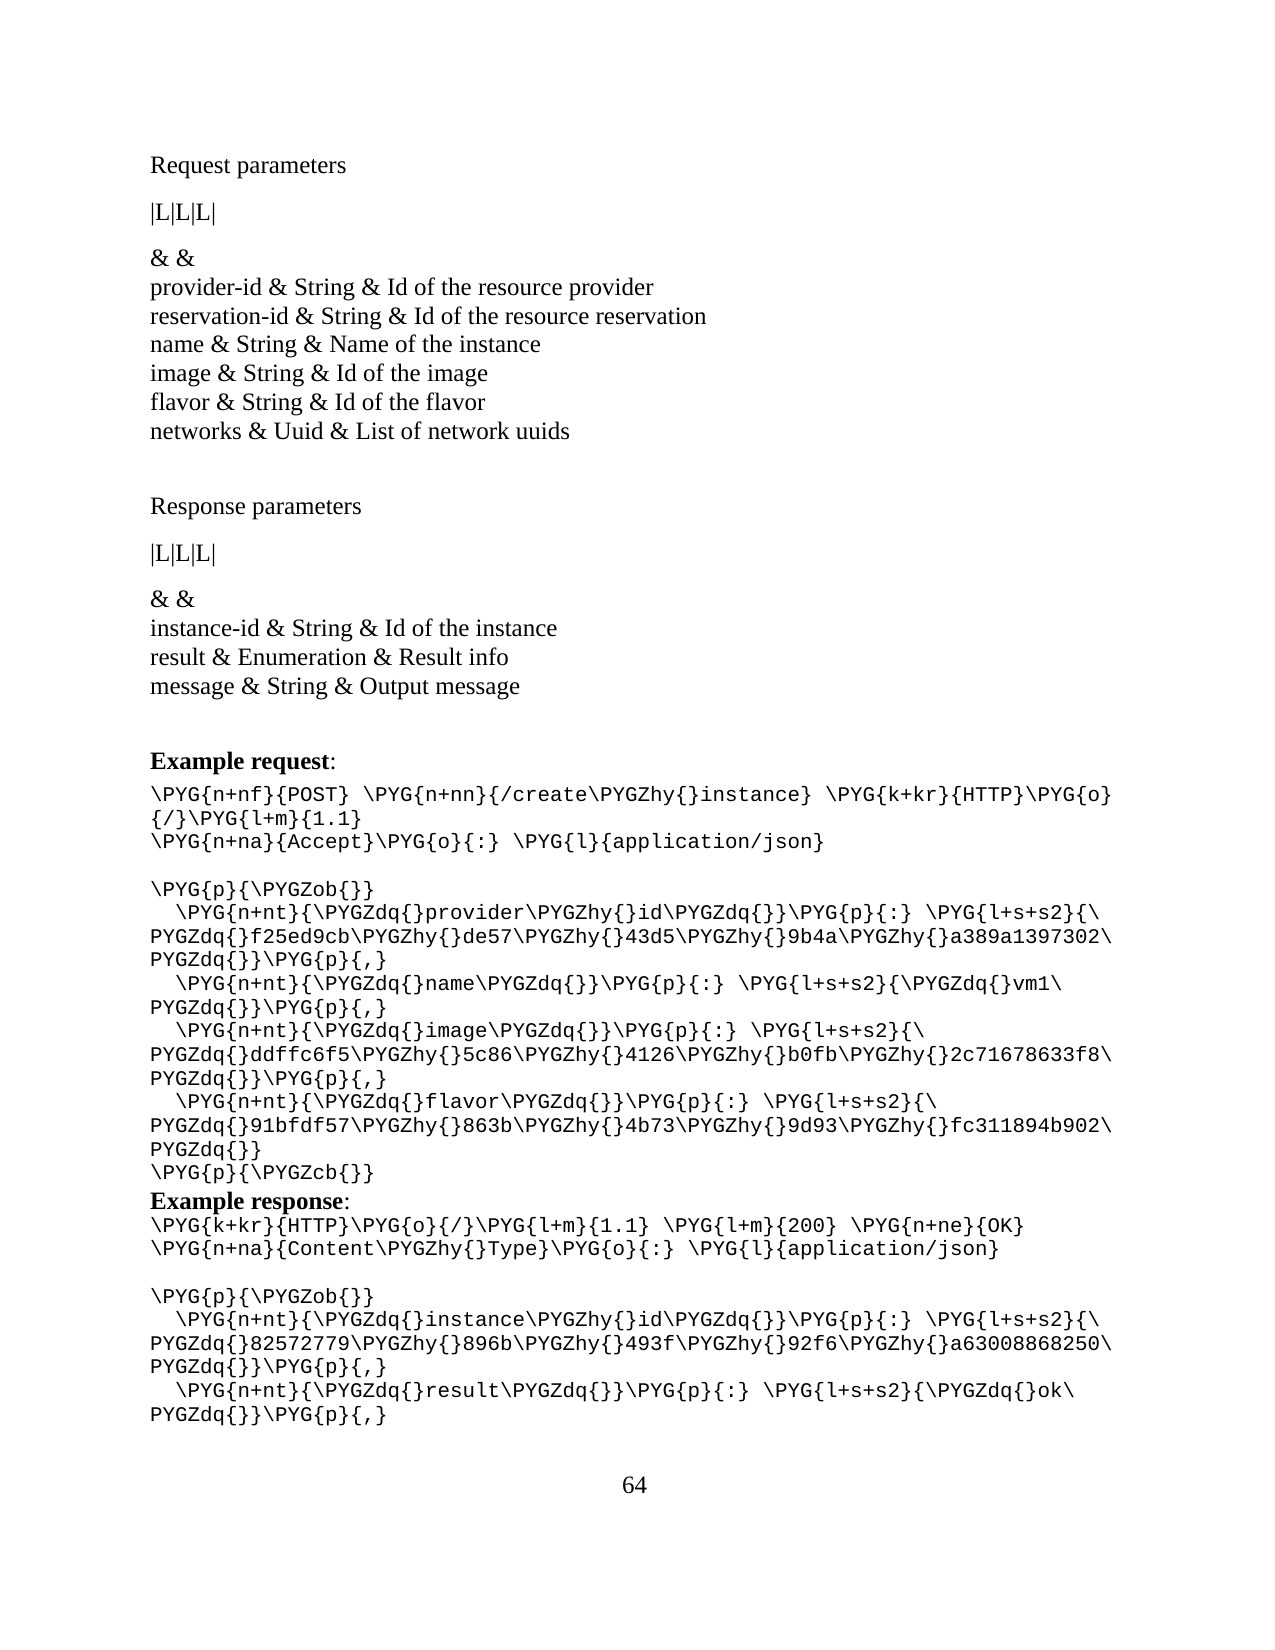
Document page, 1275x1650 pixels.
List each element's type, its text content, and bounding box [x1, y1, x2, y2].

text |L|L|L| [150, 197, 1125, 225]
text \PYG{n+na}{Content\PYGZhy{}Type}\PYG{o}{:} \PYG{l}{application/json} [150, 1238, 1125, 1262]
text Example response: [150, 1186, 1125, 1215]
text & & provider-id & String & Id of the resource provider reservation-id & String & Id of the resource reservation name & String & Name of the instance image & String & Id of the image flavor & String & Id of the flavor networks & Uuid & List of network uuids [150, 243, 1125, 473]
text Request parameters [150, 150, 1125, 179]
text \PYG{k+kr}{HTTP}\PYG{o}{/}\PYG{l+m}{1.1} \PYG{l+m}{200} \PYG{n+ne}{OK} [150, 1215, 1125, 1238]
text \PYG{n+nt}{\PYGZdq{}name\PYGZdq{}}\PYG{p}{:} \PYG{l+s+s2}{\PYGZdq{}vm1\PYGZdq{}}\PYG{p}{,} [150, 973, 1125, 1020]
text \PYG{p}{\PYGZob{}} [150, 878, 1125, 902]
text \PYG{n+nt}{\PYGZdq{}provider\PYGZhy{}id\PYGZdq{}}\PYG{p}{:} \PYG{l+s+s2}{\PYGZdq{}f25ed9cb\PYGZhy{}de57\PYGZhy{}43d5\PYGZhy{}9b4a\PYGZhy{}a389a1397302\PYGZdq{}}\PYG{p}{,} [150, 902, 1125, 973]
text \PYG{n+nf}{POST} \PYG{n+nn}{/create\PYGZhy{}instance} \PYG{k+kr}{HTTP}\PYG{o}{/}\PYG{l+m}{1.1} [150, 784, 1125, 831]
text \PYG{n+nt}{\PYGZdq{}instance\PYGZhy{}id\PYGZdq{}}\PYG{p}{:} \PYG{l+s+s2}{\PYGZdq{}82572779\PYGZhy{}896b\PYGZhy{}493f\PYGZhy{}92f6\PYGZhy{}a63008868250\PYGZdq{}}\PYG{p}{,} [150, 1309, 1125, 1380]
text \PYG{n+nt}{\PYGZdq{}flavor\PYGZdq{}}\PYG{p}{:} \PYG{l+s+s2}{\PYGZdq{}91bfdf57\PYGZhy{}863b\PYGZhy{}4b73\PYGZhy{}9d93\PYGZhy{}fc311894b902\PYGZdq{}} [150, 1091, 1125, 1162]
text & & instance-id & String & Id of the instance result & Enumeration & Result info message & String & Output message [150, 584, 1125, 728]
text Response parameters [150, 491, 1125, 520]
text \PYG{n+nt}{\PYGZdq{}image\PYGZdq{}}\PYG{p}{:} \PYG{l+s+s2}{\PYGZdq{}ddffc6f5\PYGZhy{}5c86\PYGZhy{}4126\PYGZhy{}b0fb\PYGZhy{}2c71678633f8\PYGZdq{}}\PYG{p}{,} [150, 1020, 1125, 1091]
text \PYG{n+nt}{\PYGZdq{}result\PYGZdq{}}\PYG{p}{:} \PYG{l+s+s2}{\PYGZdq{}ok\PYGZdq{}}\PYG{p}{,} [150, 1380, 1125, 1427]
text \PYG{p}{\PYGZob{}} [150, 1286, 1125, 1309]
text \PYG{n+na}{Accept}\PYG{o}{:} \PYG{l}{application/json} [150, 831, 1125, 855]
text Example request: [150, 746, 1125, 775]
text \PYG{p}{\PYGZcb{}} [150, 1162, 1125, 1186]
text |L|L|L| [150, 538, 1125, 567]
